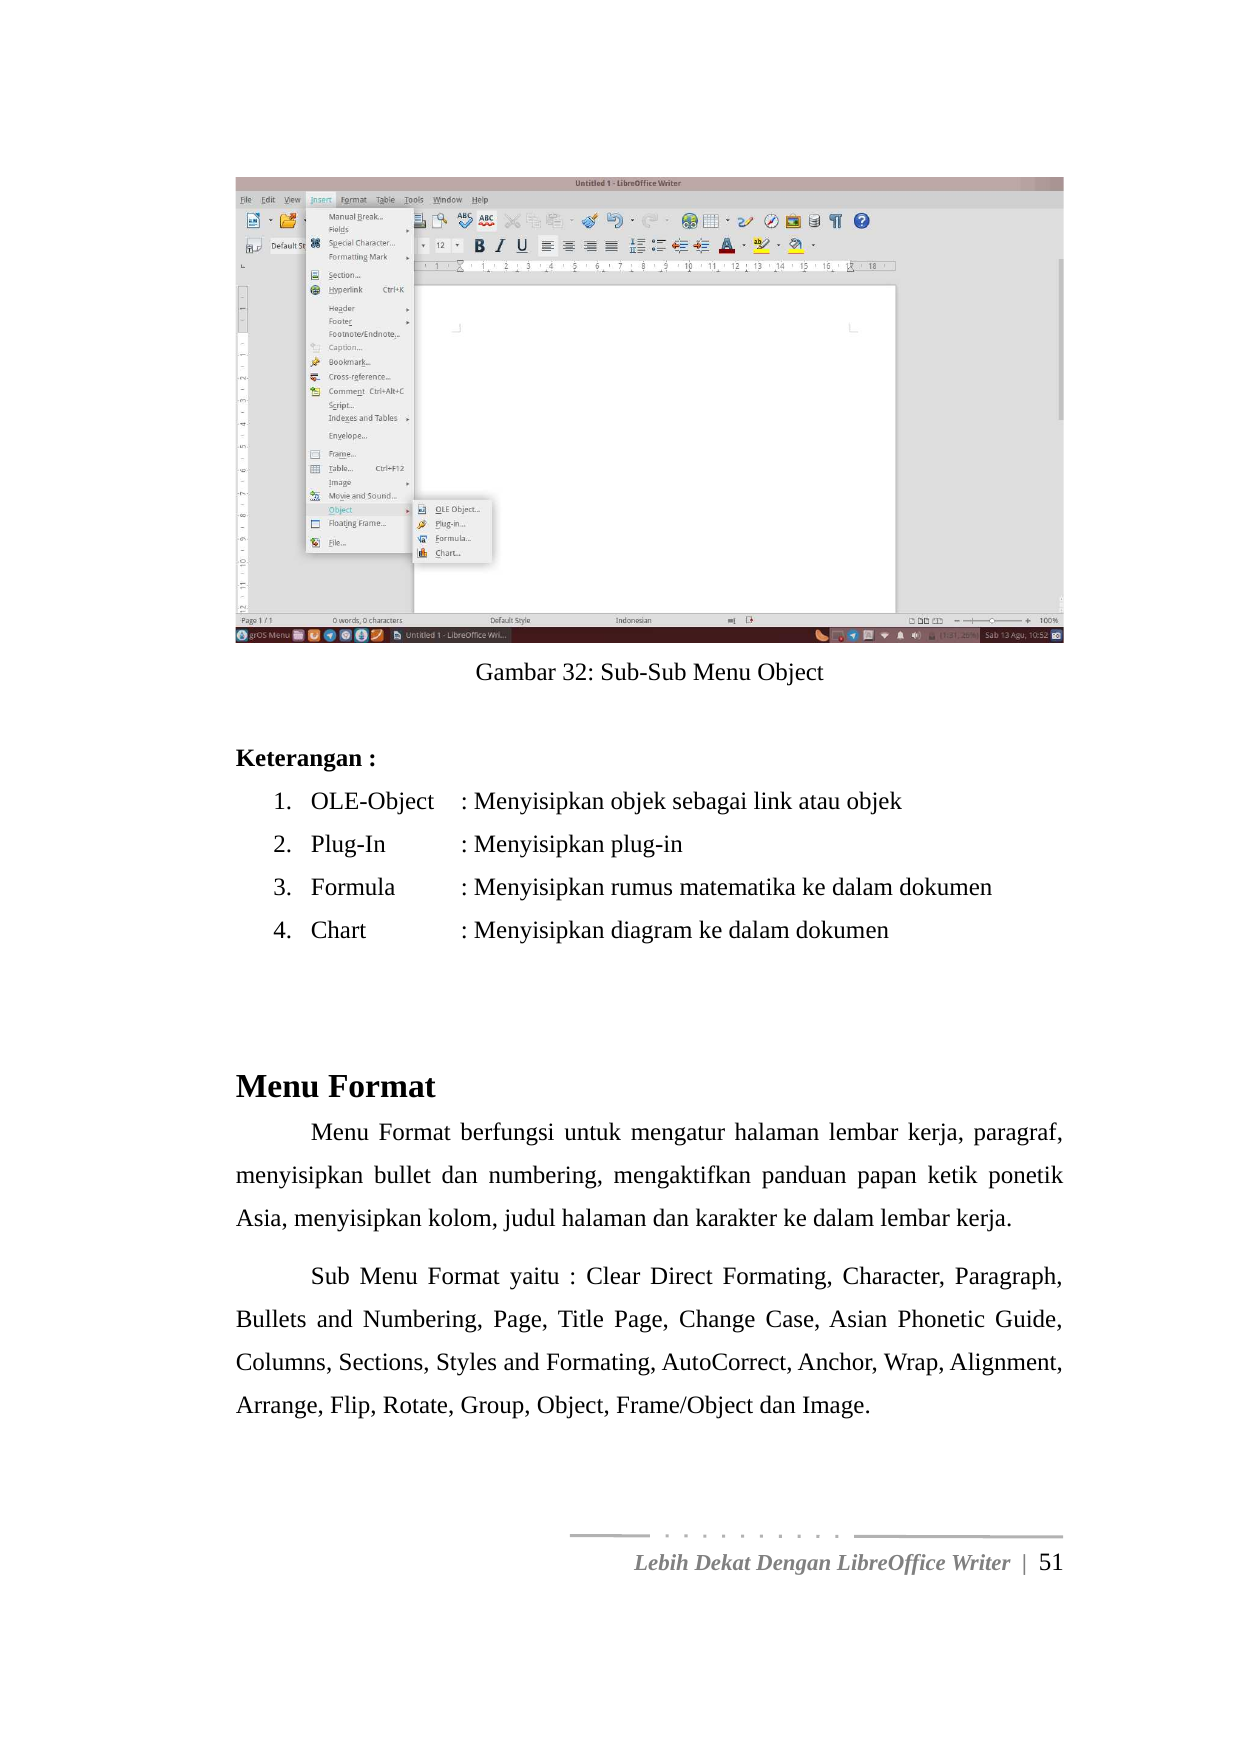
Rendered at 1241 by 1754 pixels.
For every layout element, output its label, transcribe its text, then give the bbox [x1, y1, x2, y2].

list Formula : Menyisipkan rumus matematika ke dalam dokumen [273, 872, 1063, 901]
list OLE-Object : Menyisipkan objek sebagai link atau objek [273, 786, 1063, 815]
list Plug-In : Menyisipkan plug-in [273, 829, 1063, 858]
subtitle Menu Format [236, 1066, 1063, 1104]
picture [235, 177, 1064, 643]
text Menu Format berfungsi untuk mengatur halaman lembar kerja, paragraf, menyisipkan bullet dan numbering, mengaktifkan panduan papan ketik ponetik Asia, menyisipkan kolom, judul halaman dan karakter ke dalam lembar kerja. [236, 1117, 1063, 1232]
text Sub Menu Format yaitu : Clear Direct Formating, Character, Paragraph, Bullets and Numbering, Page, Title Page, Change Case, Asian Phonetic Guide, Columns, Sections, Styles and Formating, AutoCorrect, Anchor, Wrap, Alignment, Arrange, Flip, Rotate, Group, Object, Frame/Object dan Image. [236, 1261, 1063, 1419]
text Gambar 32: Sub-Sub Menu Object [236, 643, 1063, 686]
list Chart : Menyisipkan diagram ke dalam dokumen [273, 916, 1063, 944]
text Keterangan : [236, 743, 1063, 772]
